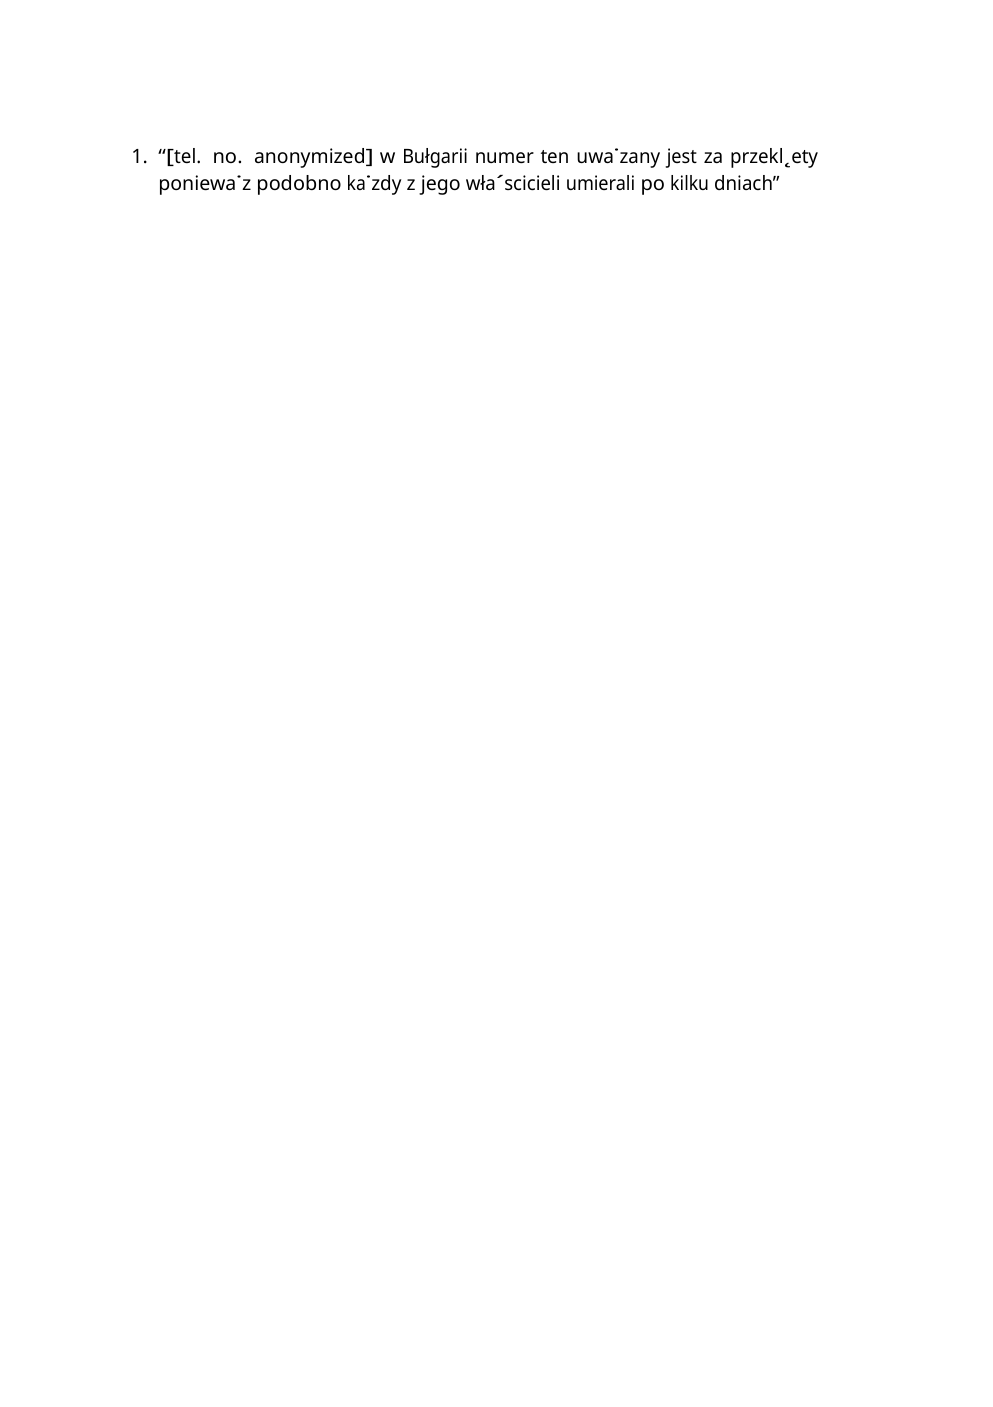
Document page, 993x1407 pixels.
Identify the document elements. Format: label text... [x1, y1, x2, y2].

list “[tel. no. anonymized] w Bułgarii numer ten uwa˙zany jest za przekl˛ety poniewa˙z podobno ka˙zdy z jego wła´scicieli umierali po kilku dniach” [131, 143, 904, 195]
